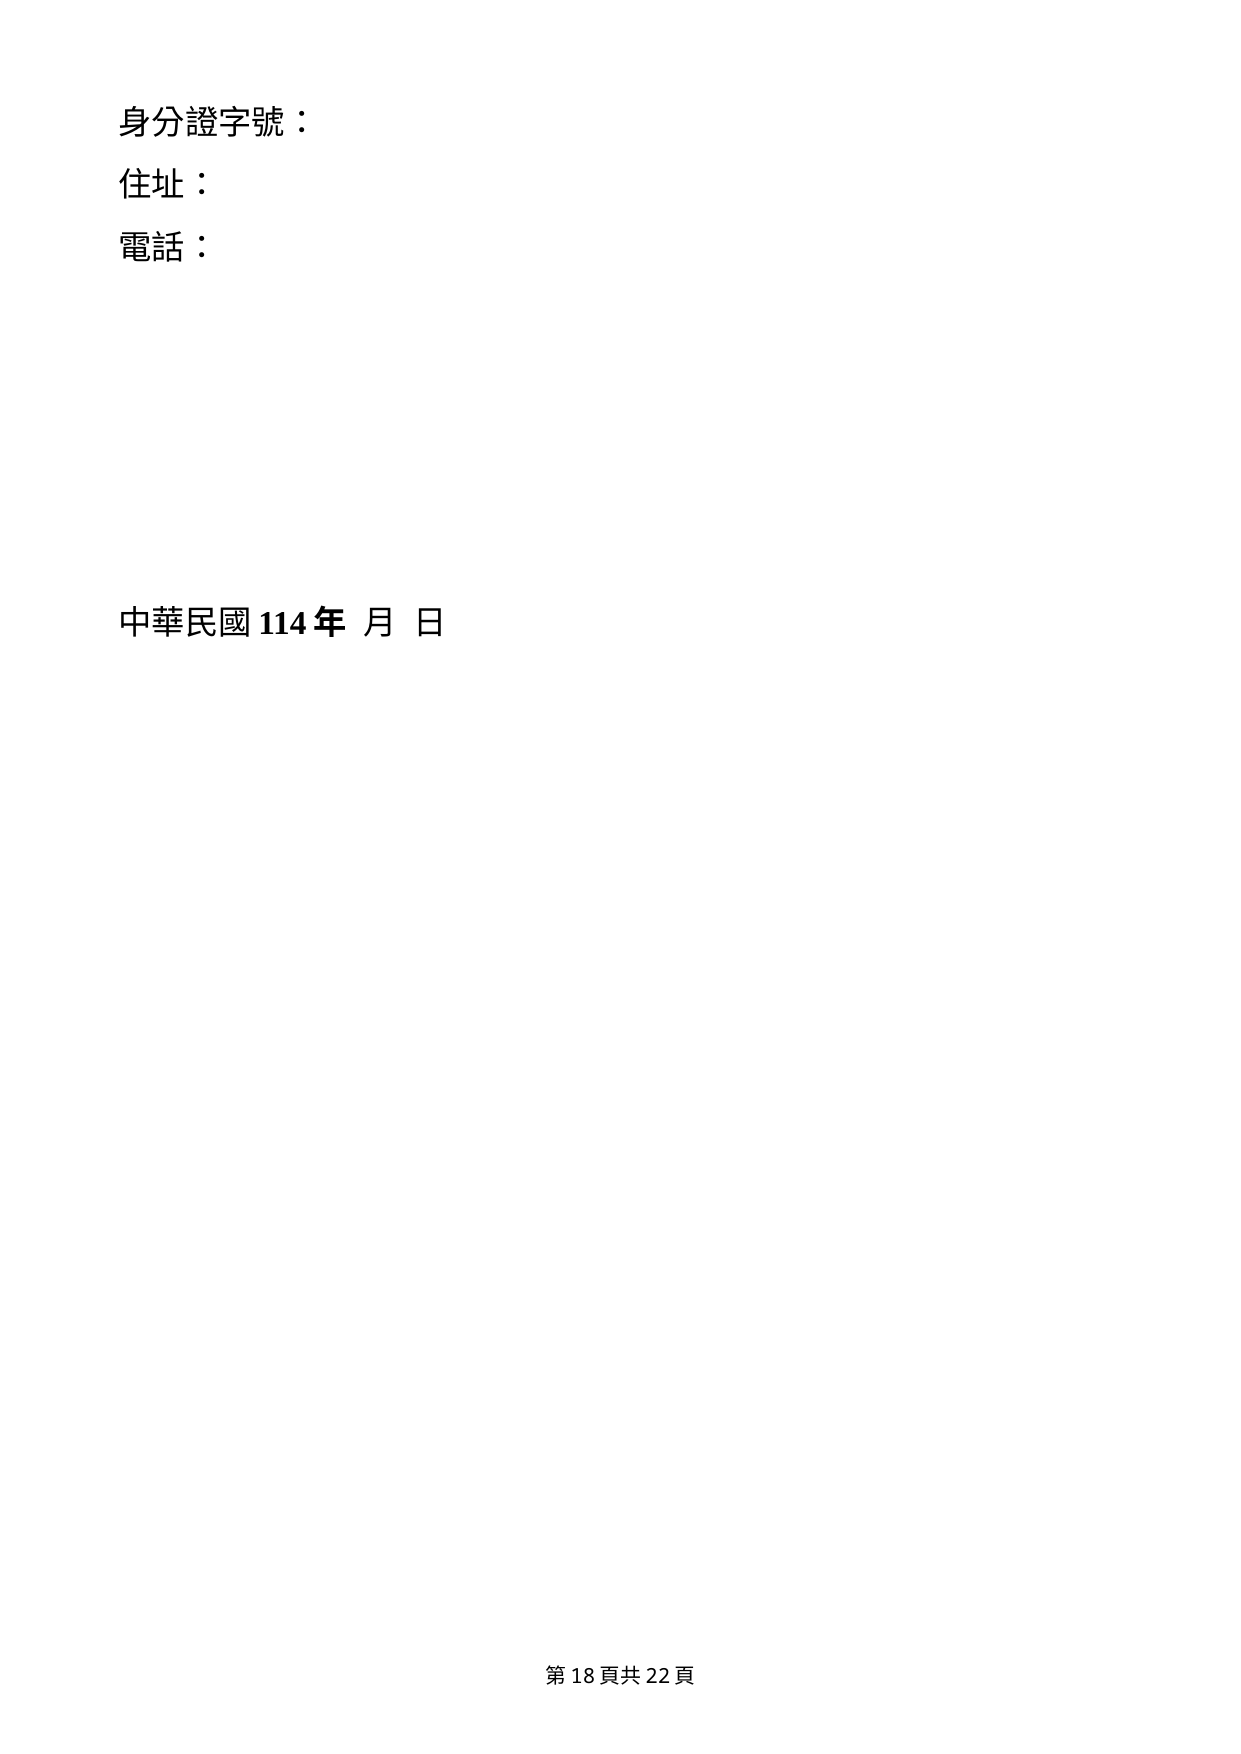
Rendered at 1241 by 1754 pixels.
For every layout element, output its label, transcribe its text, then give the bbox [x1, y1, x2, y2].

text 中華民國114年 月 日 [118, 578, 1122, 641]
text 電話： [118, 203, 1122, 266]
text 住址： [118, 141, 1122, 203]
text 身分證字號： [118, 78, 1122, 141]
